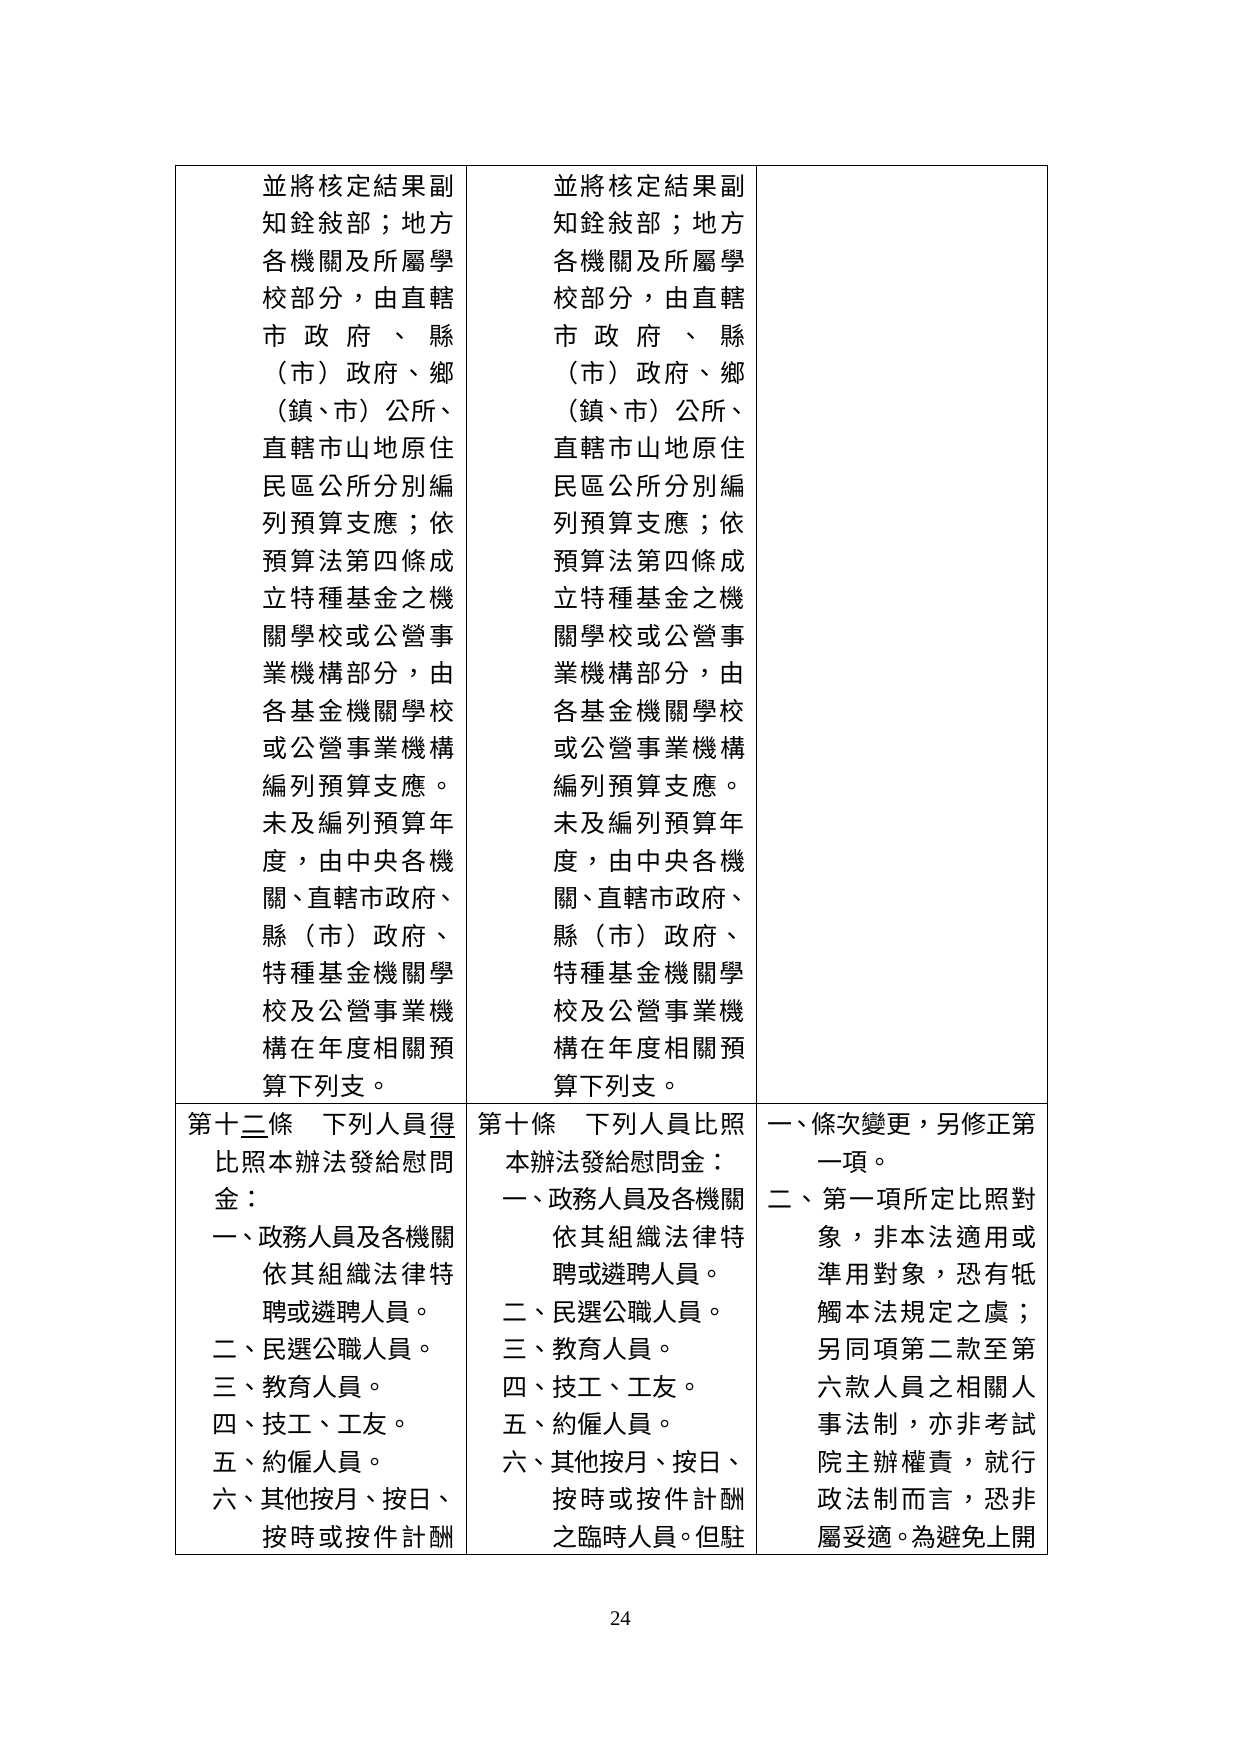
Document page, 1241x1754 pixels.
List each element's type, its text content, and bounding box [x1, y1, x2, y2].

table_cell [757, 166, 1047, 1103]
table_cell 並將核定結果副知銓敍部；地方各機關及所屬學校部分，由直轄市政府、縣（市）政府、鄉（鎮、市）公所、直轄市山地原住民區公所分別編列預算支應；依預算法第四條成立特種基金之機關學校或公營事業機構部分，由各基金機關學校或公營事業機構編列預算支應。未及編列預算年度，由中央各機關、直轄市政府、縣（市）政府、特種基金機關學校及公營事業機構在年度相關預算下列支。 [467, 166, 756, 1103]
table_cell 第十條 下列人員比照本辦法發給慰問金： 一、政務人員及各機關依其組織法律特聘或遴聘人員。 二、民選公職人員。 三、教育人員。 四、技工、工友。 五、約僱人員。 六、其他按月、按日、按時或按件計酬之臨時人員。但駐 [467, 1104, 756, 1554]
table_cell 並將核定結果副知銓敍部；地方各機關及所屬學校部分，由直轄市政府、縣（市）政府、鄉（鎮、市）公所、直轄市山地原住民區公所分別編列預算支應；依預算法第四條成立特種基金之機關學校或公營事業機構部分，由各基金機關學校或公營事業機構編列預算支應。未及編列預算年度，由中央各機關、直轄市政府、縣（市）政府、特種基金機關學校及公營事業機構在年度相關預算下列支。 [176, 166, 466, 1103]
table_cell 一、條次變更，另修正第一項。 二、第一項所定比照對象，非本法適用或準用對象，恐有牴觸本法規定之虞；另同項第二款至第六款人員之相關人事法制，亦非考試院主辦權責，就行政法制而言，恐非屬妥適。為避免上開 [757, 1104, 1047, 1554]
table_cell 第十二條 下列人員得比照本辦法發給慰問金： 一、政務人員及各機關依其組織法律特聘或遴聘人員。 二、民選公職人員。 三、教育人員。 四、技工、工友。 五、約僱人員。 六、其他按月、按日、按時或按件計酬 [176, 1104, 466, 1554]
